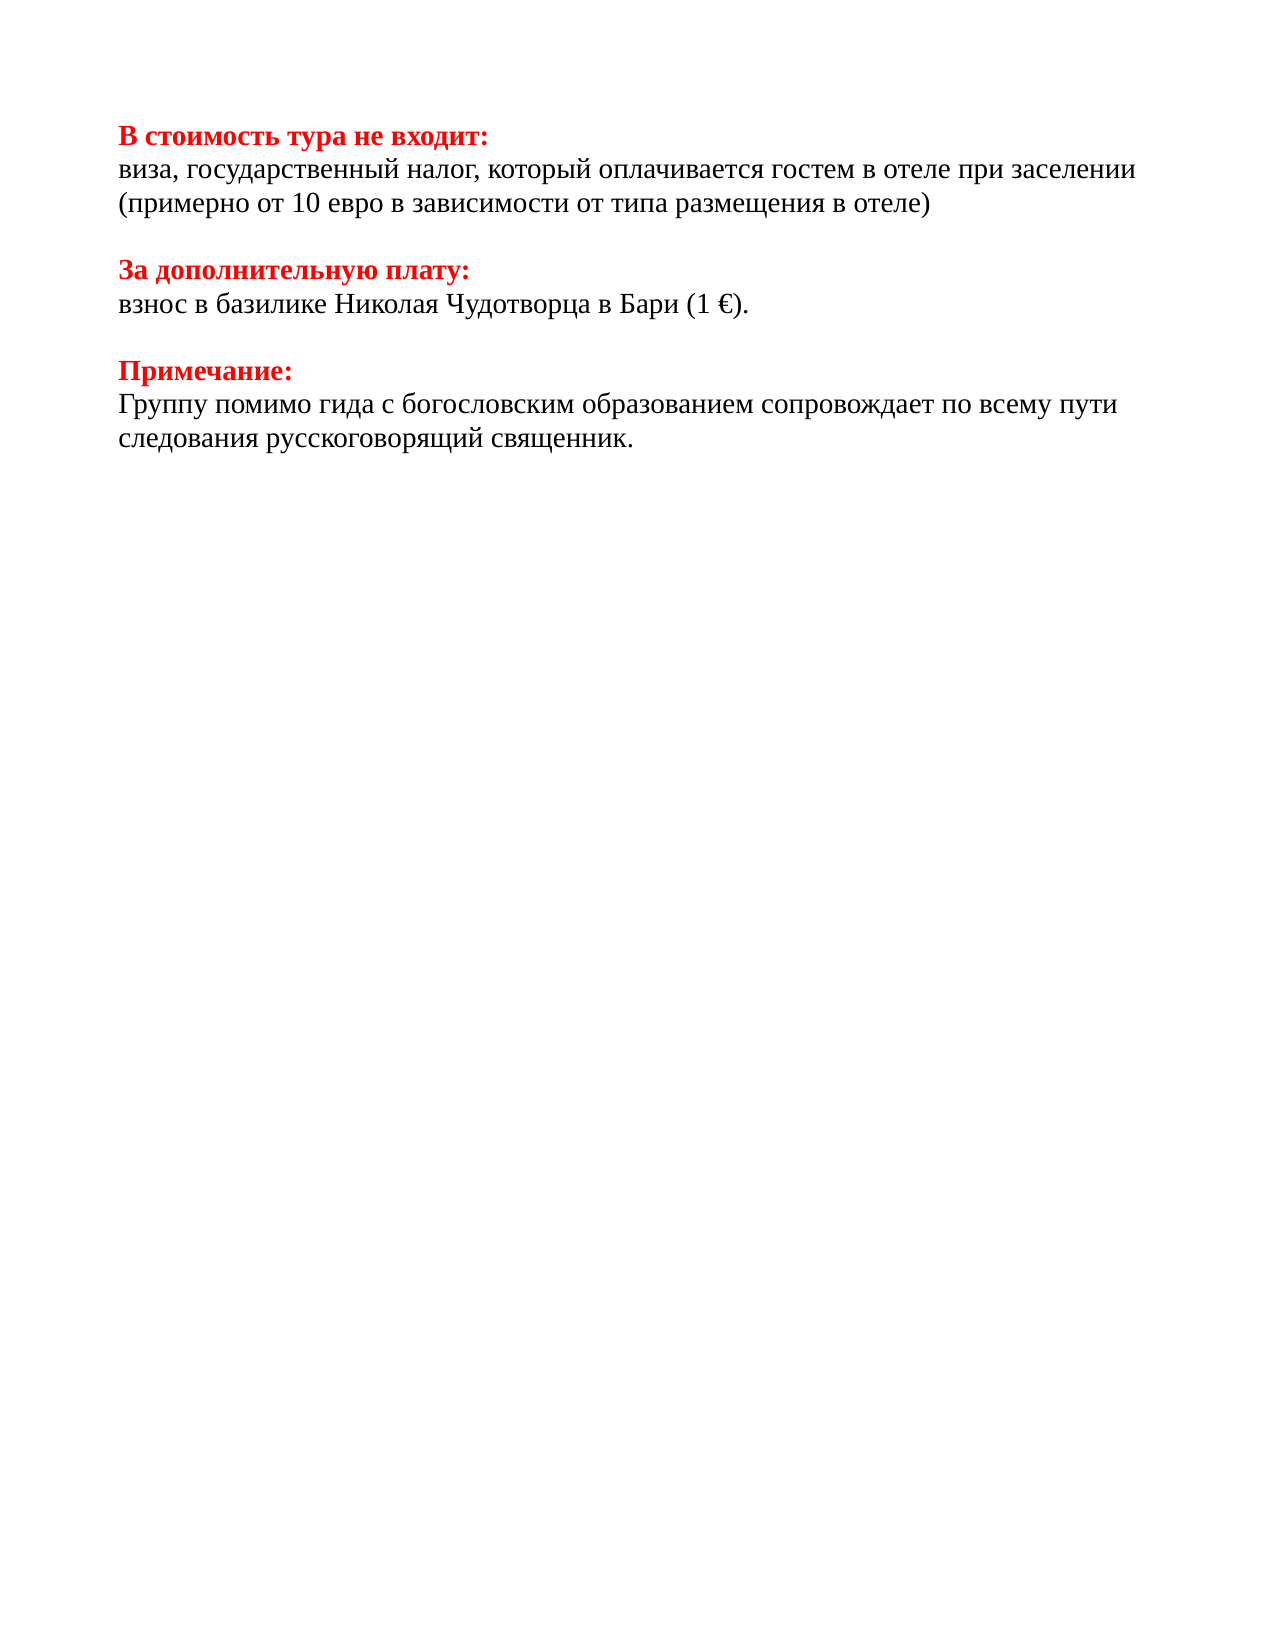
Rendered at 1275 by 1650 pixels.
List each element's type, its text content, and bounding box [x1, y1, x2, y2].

text виза, государственный налог, который оплачивается гостем в отеле при заселении (примерно от 10 евро в зависимости от типа размещения в отеле) [118, 152, 1157, 219]
text взнос в базилике Николая Чудотворца в Бари (1 €). [118, 286, 1157, 319]
text В стоимость тура не входит: [118, 118, 1157, 152]
text За дополнительную плату: [118, 252, 1157, 286]
text Примечание: [118, 353, 1157, 386]
text Группу помимо гида с богословским образованием сопровождает по всему пути следования русскоговорящий священник. [118, 386, 1157, 453]
